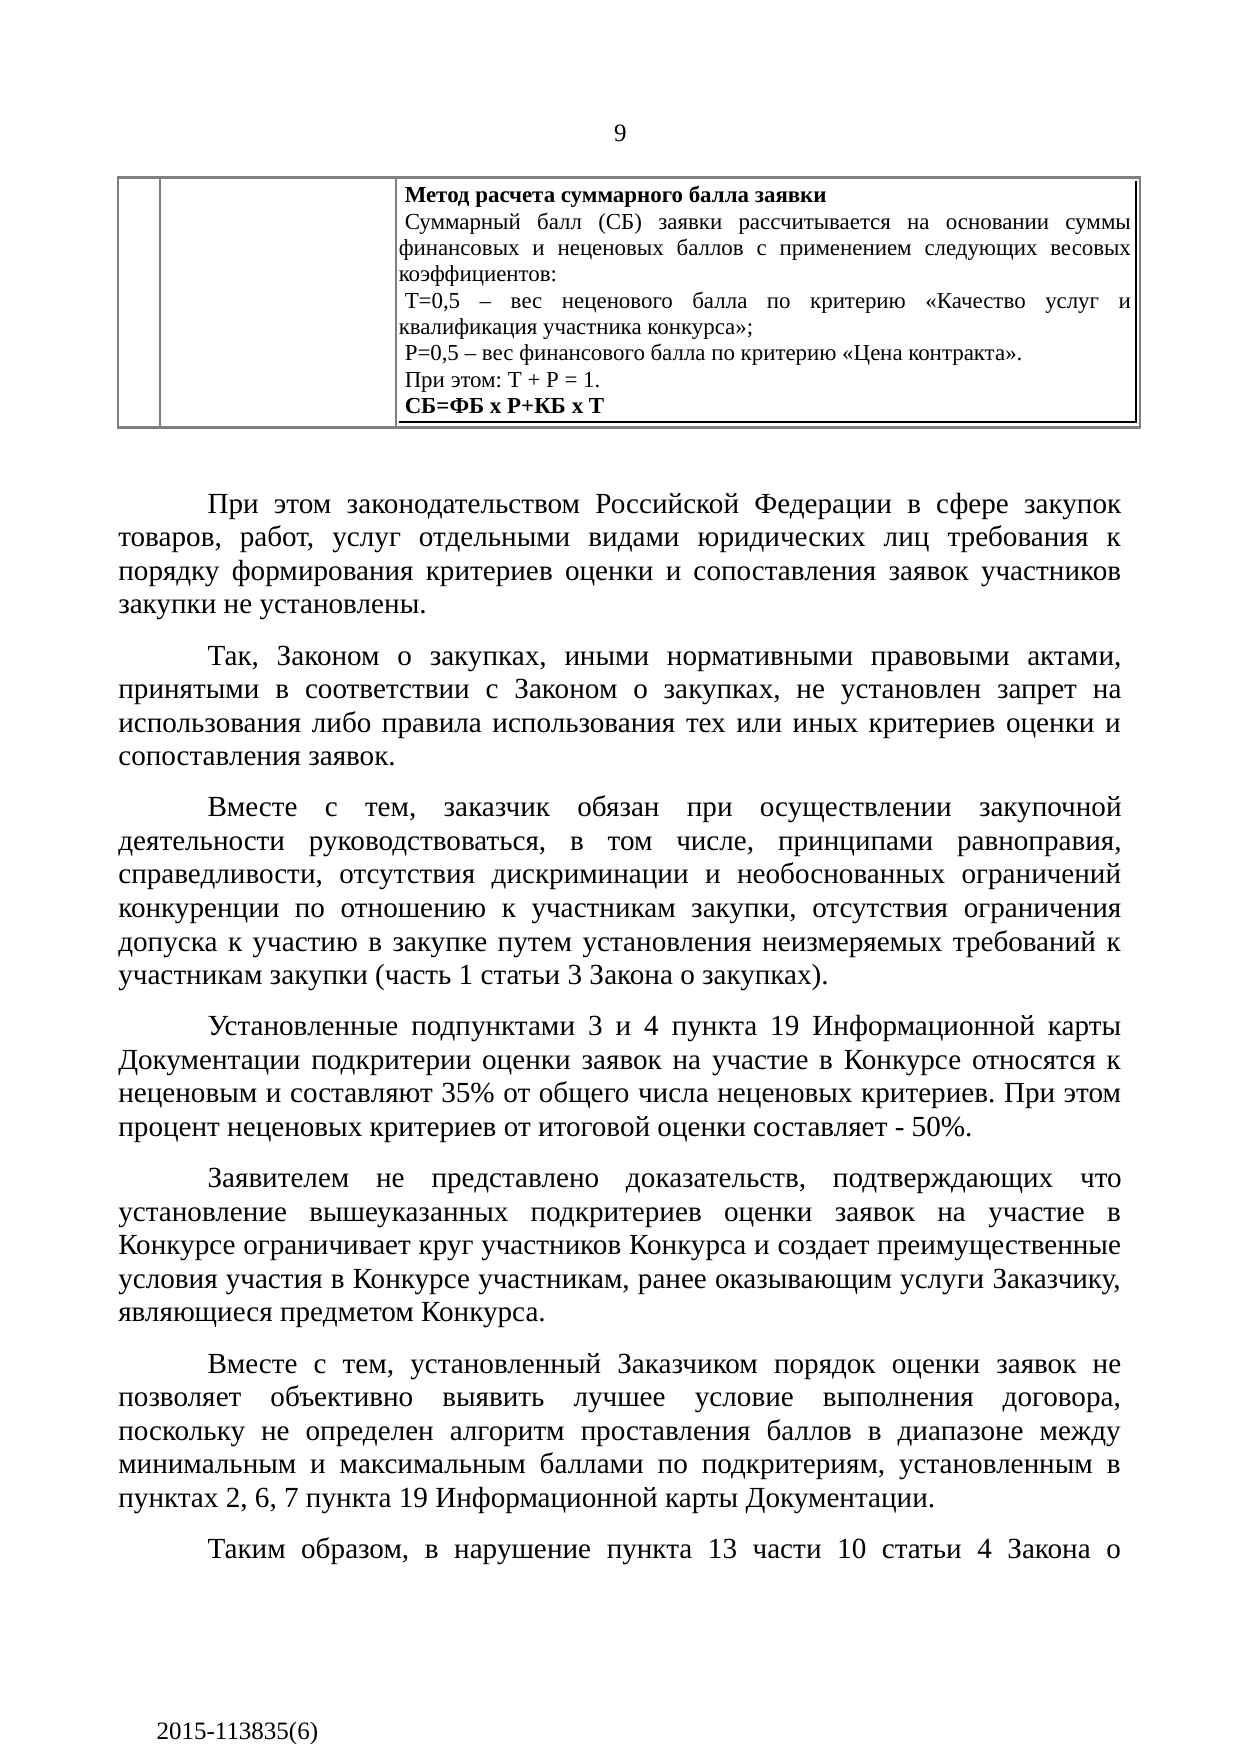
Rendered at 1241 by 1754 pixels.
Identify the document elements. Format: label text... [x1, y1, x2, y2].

table_cell [161, 179, 395, 426]
text Заявителем не представлено доказательств, подтверждающих что установление вышеуказанных подкритериев оценки заявок на участие в Конкурсе ограничивает круг участников Конкурса и создает преимущественные условия участия в Конкурсе участникам, ранее оказывающим услуги Заказчику, являющиеся предметом Конкурса. [118, 1160, 1122, 1328]
text Установленные подпунктами 3 и 4 пункта 19 Информационной карты Документации подкритерии оценки заявок на участие в Конкурсе относятся к неценовым и составляют 35% от общего числа неценовых критериев. При этом процент неценовых критериев от итоговой оценки составляет - 50%. [118, 1008, 1122, 1143]
text Вместе с тем, заказчик обязан при осуществлении закупочной деятельности руководствоваться, в том числе, принципами равноправия, справедливости, отсутствия дискриминации и необоснованных ограничений конкуренции по отношению к участникам закупки, отсутствия ограничения допуска к участию в закупке путем установления неизмеряемых требований к участникам закупки (часть 1 статьи 3 Закона о закупках). [118, 789, 1122, 991]
text Так, Законом о закупках, иными нормативными правовыми актами, принятыми в соответствии с Законом о закупках, не установлен запрет на использования либо правила использования тех или иных критериев оценки и сопоставления заявок. [118, 638, 1122, 772]
text Вместе с тем, установленный Заказчиком порядок оценки заявок не позволяет объективно выявить лучшее условие выполнения договора, поскольку не определен алгоритм проставления баллов в диапазоне между минимальным и максимальным баллами по подкритериям, установленным в пунктах 2, 6, 7 пункта 19 Информационной карты Документации. [118, 1346, 1122, 1513]
table_cell Метод расчета суммарного балла заявки Суммарный балл (СБ) заявки рассчитывается на основании суммы финансовых и неценовых баллов с применением следующих весовых коэффициентов: Т=0,5 – вес неценового балла по критерию «Качество услуг и квалификация участника конкурса»; Р=0,5 – вес финансового балла по критерию «Цена контракта». При этом: Т + Р = 1. СБ=ФБ х Р+КБ х Т [397, 179, 1139, 426]
table_cell [119, 179, 159, 426]
text Таким образом, в нарушение пункта 13 части 10 статьи 4 Закона о [118, 1531, 1122, 1565]
text При этом законодательством Российской Федерации в сфере закупок товаров, работ, услуг отдельными видами юридических лиц требования к порядку формирования критериев оценки и сопоставления заявок участников закупки не установлены. [118, 486, 1122, 620]
